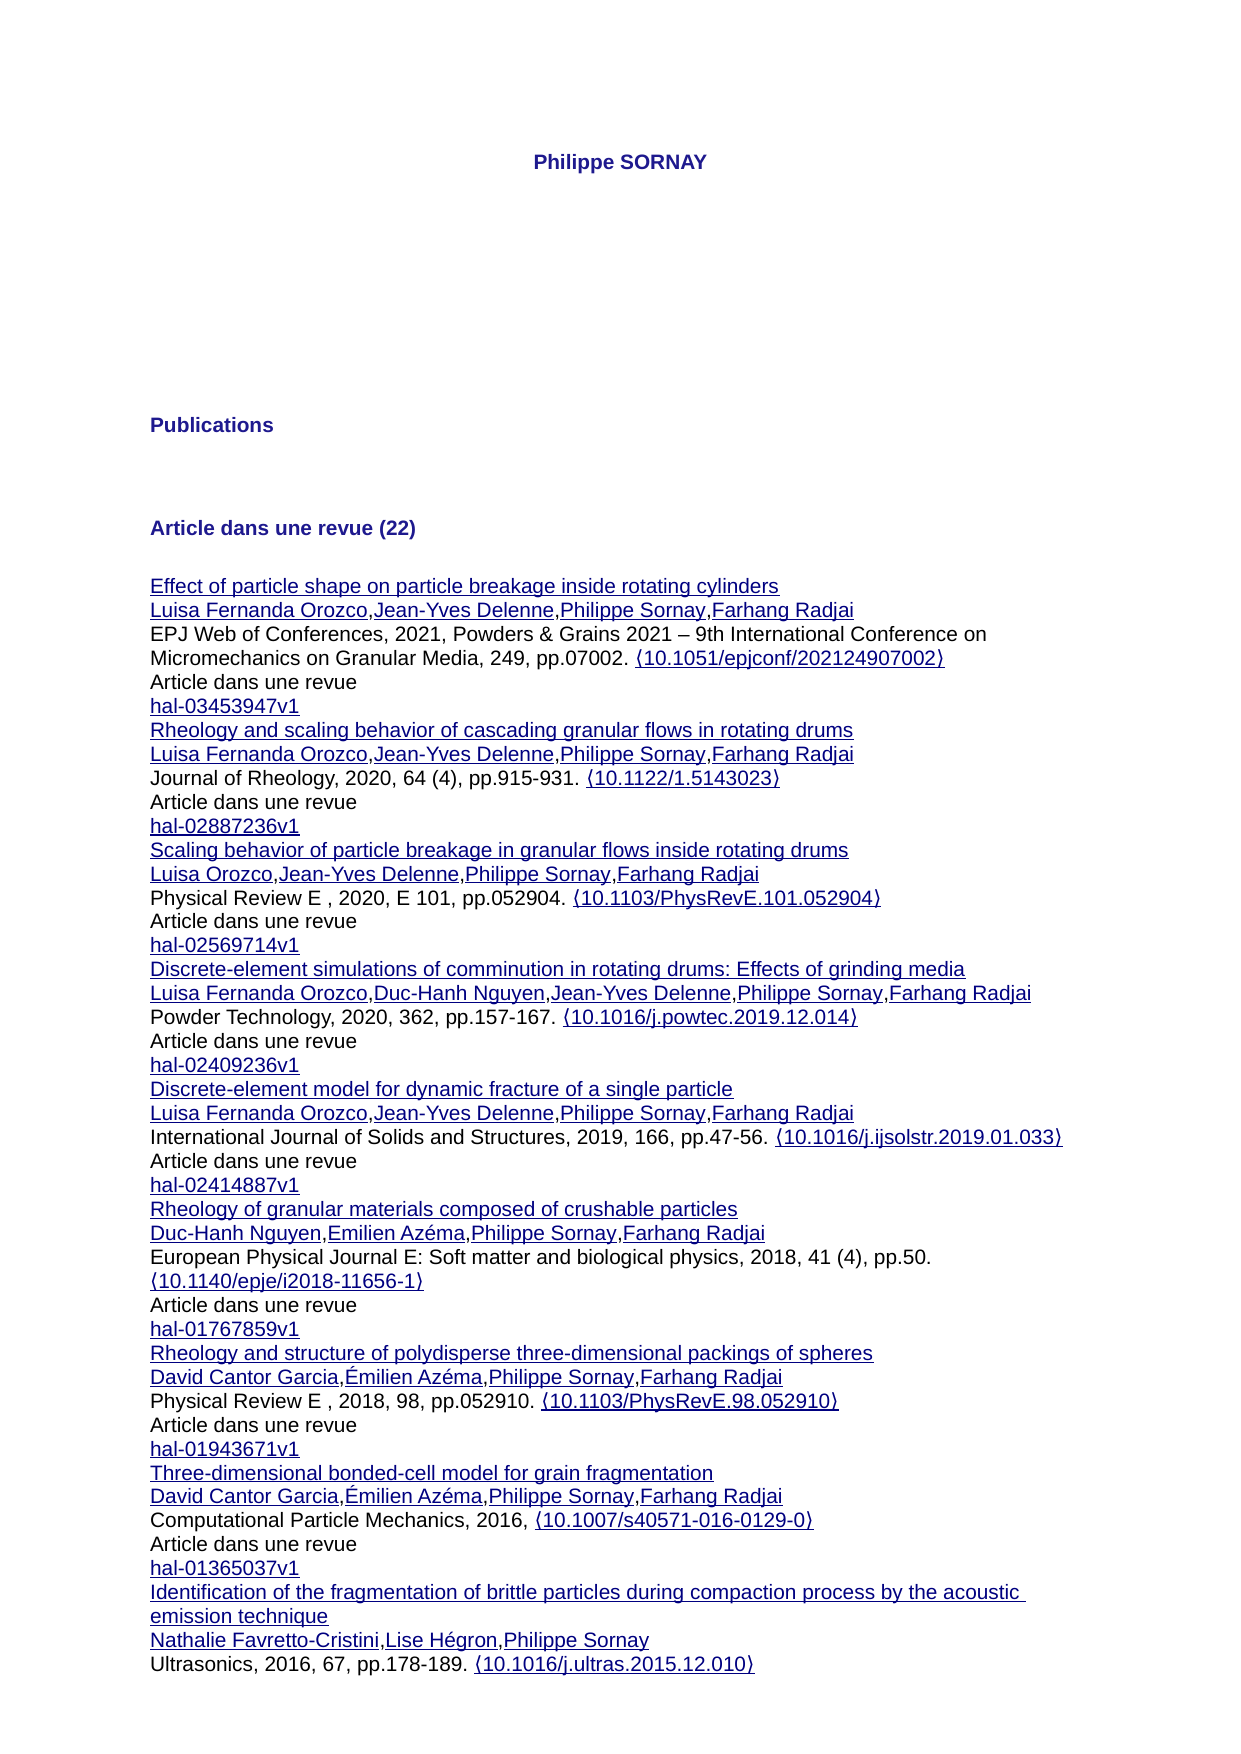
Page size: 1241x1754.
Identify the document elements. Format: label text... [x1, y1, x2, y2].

subtitle Publications [150, 412, 1090, 436]
table_cell Rheology of granular materials composed of crushable particles Duc-Hanh Nguyen,Emilien Azéma,Philippe Sornay,Farhang Radjai European Physical Journal E: Soft matter and biological physics, 2018, 41 (4), pp.50. ⟨10.1140/epje/i2018-11656-1⟩ Article dans une revue hal-01767859v1 [150, 1197, 1090, 1341]
subtitle Philippe SORNAY [150, 150, 1090, 174]
table_cell Discrete-element simulations of comminution in rotating drums: Effects of grinding media Luisa Fernanda Orozco,Duc-Hanh Nguyen,Jean-Yves Delenne,Philippe Sornay,Farhang Radjai Powder Technology, 2020, 362, pp.157-167. ⟨10.1016/j.powtec.2019.12.014⟩ Article dans une revue hal-02409236v1 [150, 957, 1090, 1077]
subtitle Article dans une revue (22) [150, 516, 1090, 539]
table_cell Scaling behavior of particle breakage in granular flows inside rotating drums Luisa Orozco,Jean-Yves Delenne,Philippe Sornay,Farhang Radjai Physical Review E , 2020, E 101, pp.052904. ⟨10.1103/PhysRevE.101.052904⟩ Article dans une revue hal-02569714v1 [150, 838, 1090, 957]
table_cell Three-dimensional bonded-cell model for grain fragmentation David Cantor Garcia,Émilien Azéma,Philippe Sornay,Farhang Radjai Computational Particle Mechanics, 2016, ⟨10.1007/s40571-016-0129-0⟩ Article dans une revue hal-01365037v1 [150, 1460, 1090, 1580]
table_cell Rheology and structure of polydisperse three-dimensional packings of spheres David Cantor Garcia,Émilien Azéma,Philippe Sornay,Farhang Radjai Physical Review E , 2018, 98, pp.052910. ⟨10.1103/PhysRevE.98.052910⟩ Article dans une revue hal-01943671v1 [150, 1341, 1090, 1460]
table_cell Identification of the fragmentation of brittle particles during compaction process by the acoustic emission technique Nathalie Favretto-Cristini,Lise Hégron,Philippe Sornay Ultrasonics, 2016, 67, pp.178-189. ⟨10.1016/j.ultras.2015.12.010⟩ [150, 1580, 1090, 1676]
table_cell Rheology and scaling behavior of cascading granular flows in rotating drums Luisa Fernanda Orozco,Jean-Yves Delenne,Philippe Sornay,Farhang Radjai Journal of Rheology, 2020, 64 (4), pp.915-931. ⟨10.1122/1.5143023⟩ Article dans une revue hal-02887236v1 [150, 718, 1090, 837]
table_cell Discrete-element model for dynamic fracture of a single particle Luisa Fernanda Orozco,Jean-Yves Delenne,Philippe Sornay,Farhang Radjai International Journal of Solids and Structures, 2019, 166, pp.47-56. ⟨10.1016/j.ijsolstr.2019.01.033⟩ Article dans une revue hal-02414887v1 [150, 1077, 1090, 1197]
table_header Effect of particle shape on particle breakage inside rotating cylinders Luisa Fernanda Orozco,Jean-Yves Delenne,Philippe Sornay,Farhang Radjai EPJ Web of Conferences, 2021, Powders & Grains 2021 – 9th International Conference on Micromechanics on Granular Media, 249, pp.07002. ⟨10.1051/epjconf/202124907002⟩ Article dans une revue hal-03453947v1 [150, 574, 1090, 718]
